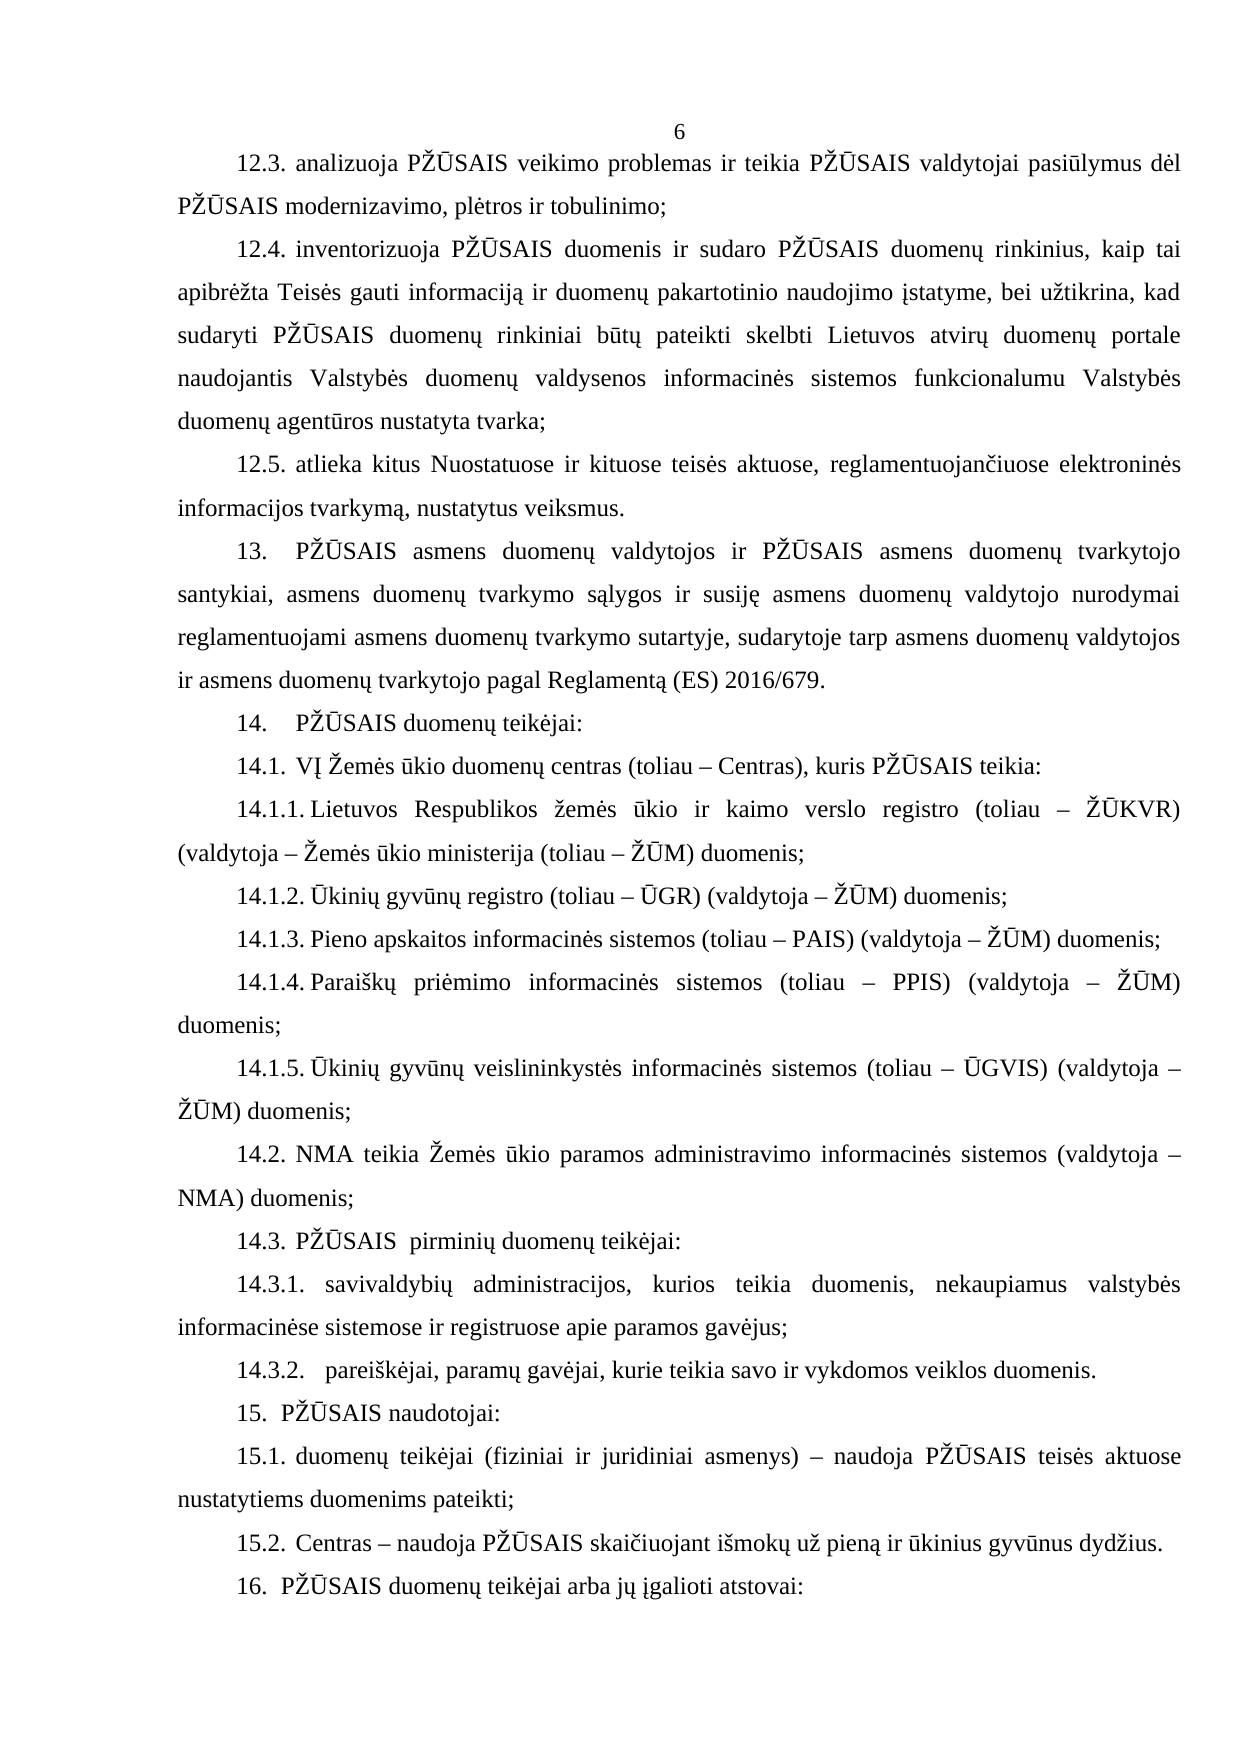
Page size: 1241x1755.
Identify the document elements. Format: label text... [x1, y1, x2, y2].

text 14. PŽŪSAIS duomenų teikėjai: [177, 708, 1181, 737]
text 12.4. inventorizuoja PŽŪSAIS duomenis ir sudaro PŽŪSAIS duomenų rinkinius, kaip tai apibrėžta Teisės gauti informaciją ir duomenų pakartotinio naudojimo įstatyme, bei užtikrina, kad sudaryti PŽŪSAIS duomenų rinkiniai būtų pateikti skelbti Lietuvos atvirų duomenų portale naudojantis Valstybės duomenų valdysenos informacinės sistemos funkcionalumu Valstybės duomenų agentūros nustatyta tvarka; [177, 234, 1181, 435]
text 15.2. Centras – naudoja PŽŪSAIS skaičiuojant išmokų už pieną ir ūkinius gyvūnus dydžius. [236, 1528, 1181, 1556]
text 14.1.2. Ūkinių gyvūnų registro (toliau – ŪGR) (valdytoja – ŽŪM) duomenis; [177, 881, 1181, 909]
text 14.3. PŽŪSAIS pirminių duomenų teikėjai: [177, 1226, 1181, 1254]
text 15.1. duomenų teikėjai (fiziniai ir juridiniai asmenys) – naudoja PŽŪSAIS teisės aktuose nustatytiems duomenims pateikti; [177, 1441, 1181, 1513]
text 16. PŽŪSAIS duomenų teikėjai arba jų įgalioti atstovai: [177, 1571, 1181, 1599]
text 14.3.1. savivaldybių administracijos, kurios teikia duomenis, nekaupiamus valstybės informacinėse sistemose ir registruose apie paramos gavėjus; [177, 1269, 1181, 1341]
text 14.1.1. Lietuvos Respublikos žemės ūkio ir kaimo verslo registro (toliau – ŽŪKVR) (valdytoja – Žemės ūkio ministerija (toliau – ŽŪM) duomenis; [177, 794, 1181, 866]
text 12.5. atlieka kitus Nuostatuose ir kituose teisės aktuose, reglamentuojančiuose elektroninės informacijos tvarkymą, nustatytus veiksmus. [177, 449, 1181, 521]
text 14.1.4. Paraiškų priėmimo informacinės sistemos (toliau – PPIS) (valdytoja – ŽŪM) duomenis; [177, 967, 1181, 1039]
text 12.3. analizuoja PŽŪSAIS veikimo problemas ir teikia PŽŪSAIS valdytojai pasiūlymus dėl PŽŪSAIS modernizavimo, plėtros ir tobulinimo; [177, 148, 1181, 219]
text 14.1.3. Pieno apskaitos informacinės sistemos (toliau – PAIS) (valdytoja – ŽŪM) duomenis; [177, 924, 1181, 953]
text 14.1. VĮ Žemės ūkio duomenų centras (toliau – Centras), kuris PŽŪSAIS teikia: [177, 751, 1181, 780]
text 14.3.2. pareiškėjai, paramų gavėjai, kurie teikia savo ir vykdomos veiklos duomenis. [177, 1355, 1181, 1384]
text 14.1.5. Ūkinių gyvūnų veislininkystės informacinės sistemos (toliau – ŪGVIS) (valdytoja – ŽŪM) duomenis; [177, 1053, 1181, 1125]
text 15. PŽŪSAIS naudotojai: [177, 1398, 1181, 1427]
text 13. PŽŪSAIS asmens duomenų valdytojos ir PŽŪSAIS asmens duomenų tvarkytojo santykiai, asmens duomenų tvarkymo sąlygos ir susiję asmens duomenų valdytojo nurodymai reglamentuojami asmens duomenų tvarkymo sutartyje, sudarytoje tarp asmens duomenų valdytojos ir asmens duomenų tvarkytojo pagal Reglamentą (ES) 2016/679. [177, 536, 1181, 694]
text 14.2. NMA teikia Žemės ūkio paramos administravimo informacinės sistemos (valdytoja – NMA) duomenis; [177, 1139, 1181, 1211]
